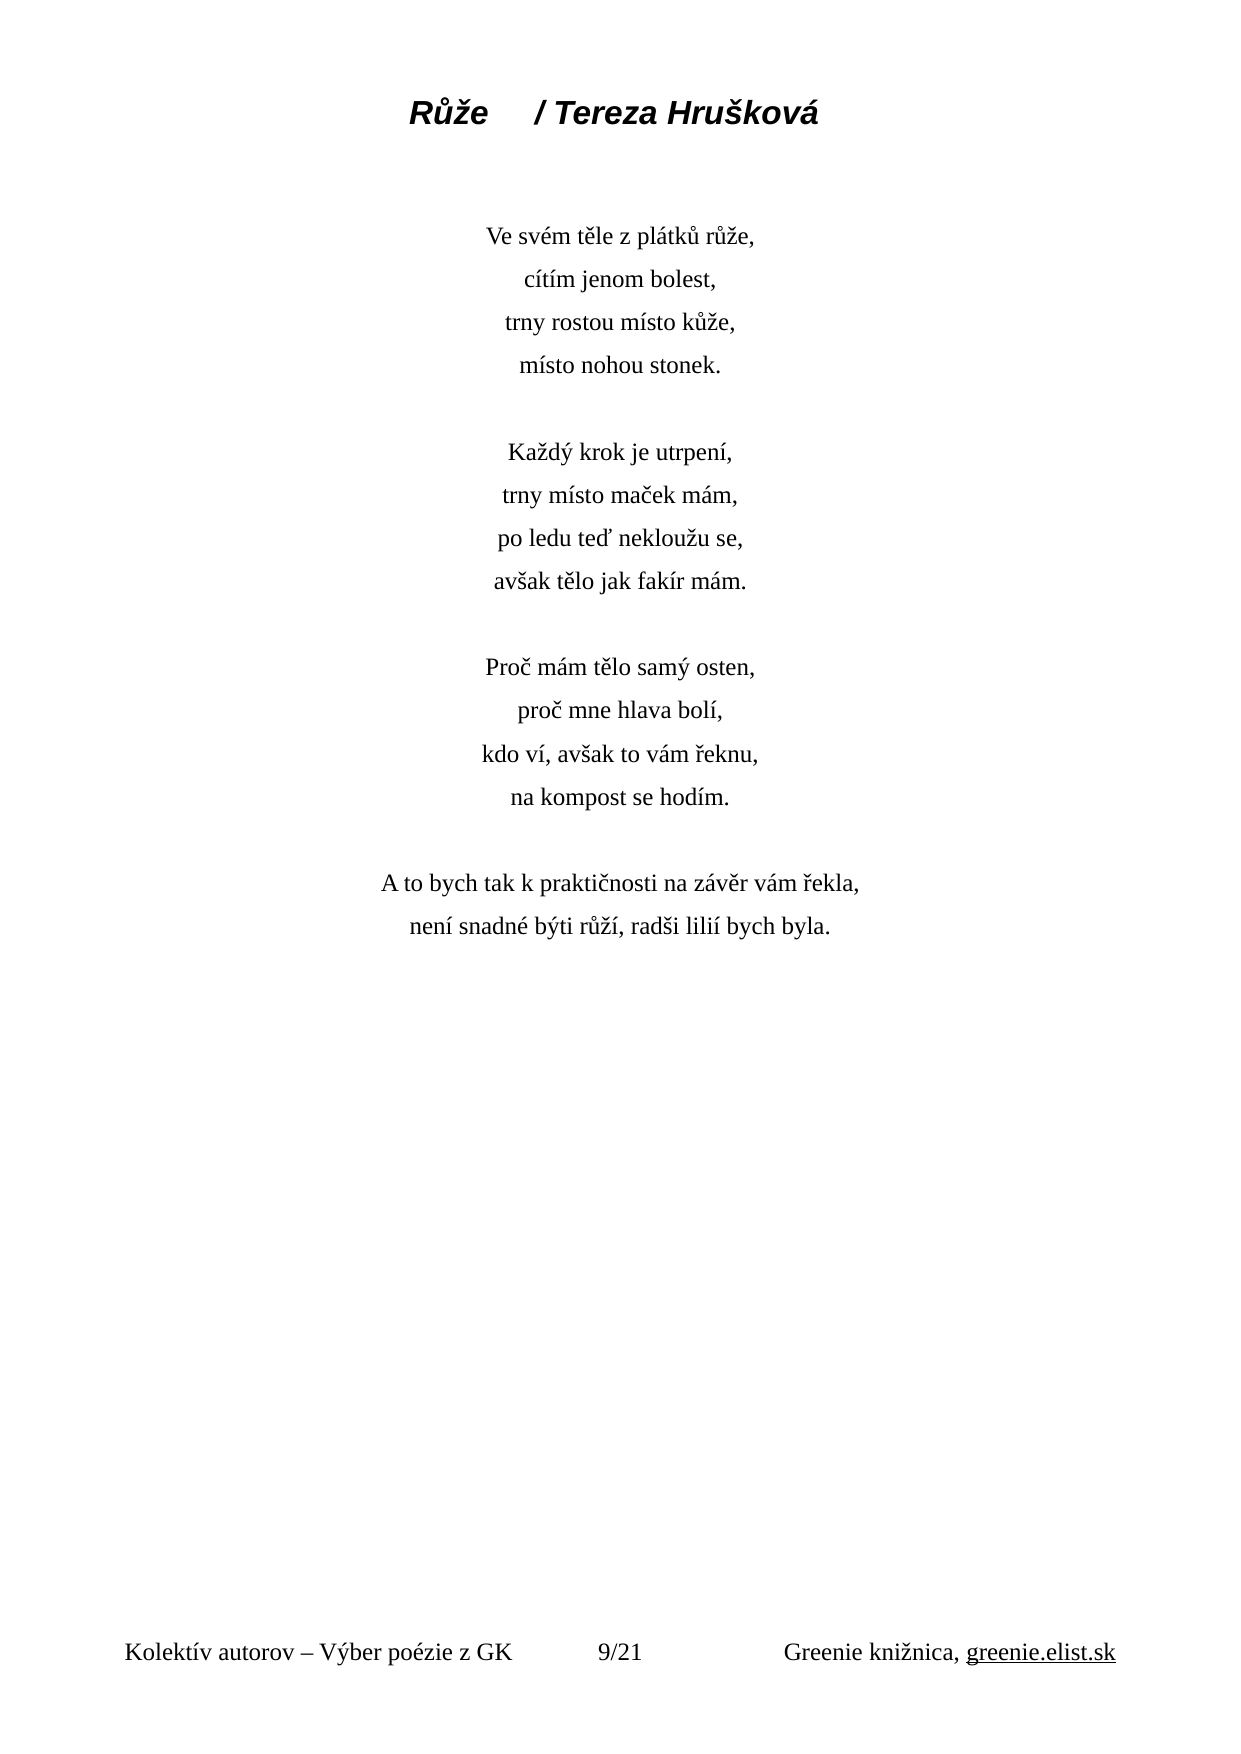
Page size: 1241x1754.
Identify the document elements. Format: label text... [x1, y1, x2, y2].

text po ledu teď nekloužu se, [106, 523, 1134, 552]
text na kompost se hodím. [106, 782, 1134, 811]
text místo nohou stonek. [106, 351, 1134, 379]
text trny rostou místo kůže, [106, 307, 1134, 336]
text Každý krok je utrpení, [106, 437, 1134, 466]
text cítím jenom bolest, [106, 264, 1134, 293]
text avšak tělo jak fakír mám. [106, 566, 1134, 595]
text kdo ví, avšak to vám řeknu, [106, 739, 1134, 767]
text není snadné býti růží, radši lilií bych byla. [106, 911, 1134, 940]
text A to bych tak k praktičnosti na závěr vám řekla, [106, 868, 1134, 897]
text Ve svém těle z plátků růže, [106, 221, 1134, 250]
subtitle Růže / Tereza Hrušková [106, 90, 1134, 134]
text Proč mám tělo samý osten, [106, 652, 1134, 681]
text trny místo maček mám, [106, 480, 1134, 509]
text proč mne hlava bolí, [106, 696, 1134, 724]
